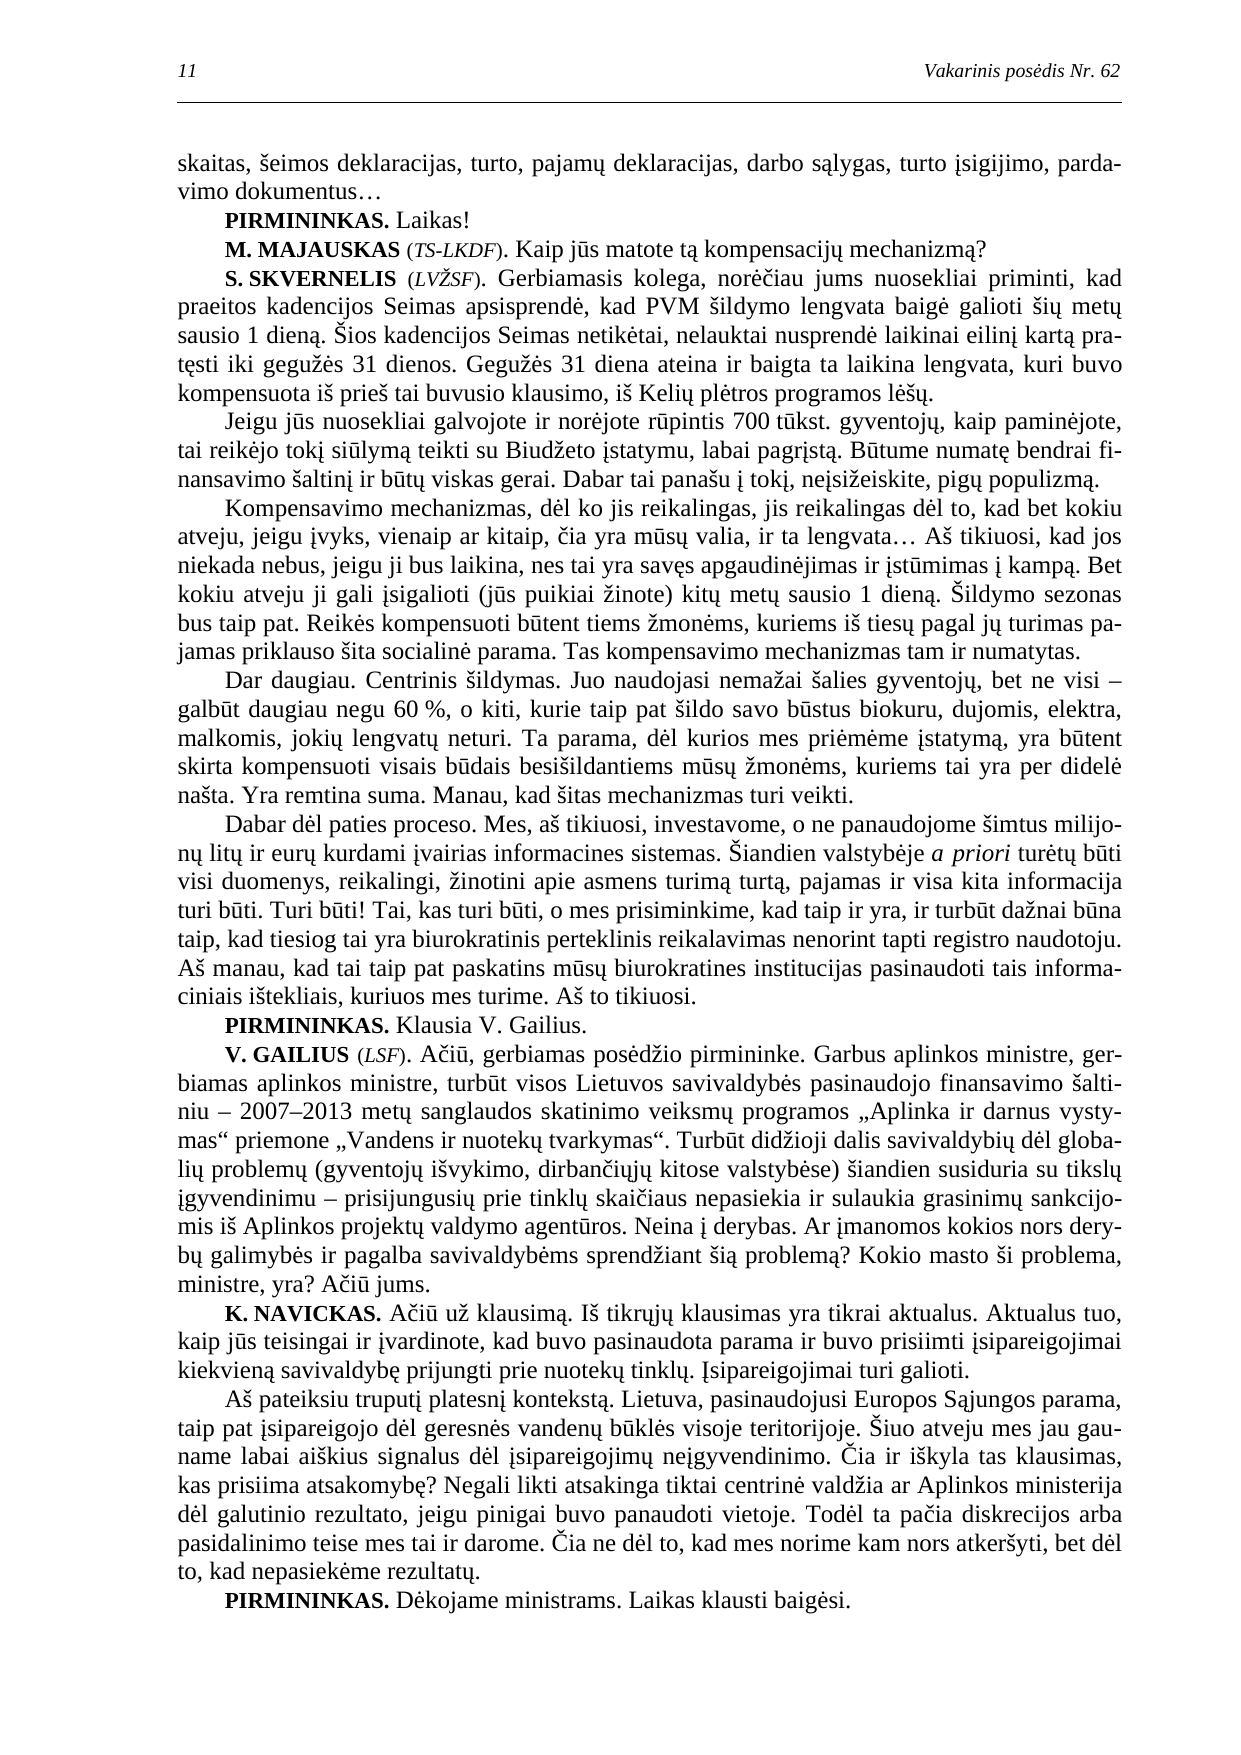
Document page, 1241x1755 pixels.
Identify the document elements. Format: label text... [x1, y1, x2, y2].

text PIRMININKAS. Lai­kas! [177, 205, 1122, 234]
text S. SKVERNELIS (LVŽSF). Ger­bia­ma­sis ko­le­ga, no­rė­čiau jums nuo­sek­liai pri­min­ti, kad pra­ei­tos ka­den­ci­jos Sei­mas ap­si­spren­dė, kad PVM šil­dy­mo leng­va­ta bai­gė ga­lio­ti šių me­tų sau­sio 1 die­ną. Šios ka­den­ci­jos Sei­mas ne­ti­kė­tai, ne­lauk­tai nu­spren­dė lai­ki­nai ei­li­nį kar­tą pra­tęs­ti iki ge­gu­žės 31 die­nos. Ge­gu­žės 31 die­na at­ei­na ir baig­ta ta lai­ki­na leng­va­ta, ku­ri bu­vo kom­pen­suo­ta iš prieš tai bu­vu­sio klau­si­mo, iš Ke­lių plėt­ros pro­gra­mos lė­šų. [177, 263, 1122, 406]
text Dar dau­giau. Cen­tri­nis šil­dy­mas. Juo nau­do­ja­si ne­ma­žai ša­lies gy­ven­to­jų, bet ne vi­si – gal­būt dau­giau ne­gu 60 %, o ki­ti, ku­rie taip pat šil­do sa­vo būs­tus bio­ku­ru, du­jo­mis, elek­tra, mal­ko­mis, jo­kių leng­va­tų ne­tu­ri. Ta pa­ra­ma, dėl ku­rios mes pri­ėmė­me įsta­ty­mą, yra bū­tent skir­ta kom­pen­suo­ti vi­sais bū­dais be­si­šil­dan­tiems mū­sų žmo­nėms, ku­riems tai yra per di­de­lė naš­ta. Yra rem­ti­na su­ma. Ma­nau, kad ši­tas me­cha­niz­mas tu­ri veik­ti. [177, 665, 1122, 809]
text PIRMININKAS. Klau­sia V. Gai­lius. [177, 1010, 1122, 1039]
text K. NAVICKAS. Ačiū už klau­si­mą. Iš tik­rų­jų klau­si­mas yra tik­rai ak­tu­a­lus. Ak­tu­a­lus tuo, kaip jūs tei­sin­gai ir įvar­di­no­te, kad bu­vo pa­si­nau­do­ta pa­ra­ma ir bu­vo pri­si­im­ti įsi­pa­rei­go­ji­mai kiek­vie­ną sa­vi­val­dy­bę pri­jung­ti prie nuo­te­kų tin­klų. Įsi­pa­rei­go­ji­mai tu­ri ga­lio­ti. [177, 1298, 1122, 1384]
text M. MAJAUSKAS (TS-LKDF). Kaip jūs ma­to­te tą kom­pen­sa­ci­jų me­cha­niz­mą? [177, 234, 1122, 263]
text PIRMININKAS. Dė­ko­ja­me mi­nist­rams. Lai­kas klaus­ti bai­gė­si. [177, 1585, 1122, 1614]
text Jei­gu jūs nuo­sek­liai gal­vo­jo­te ir no­rė­jo­te rū­pin­tis 700 tūkst. gy­ven­to­jų, kaip pa­mi­nė­jo­te, tai rei­kė­jo to­kį siū­ly­mą teik­ti su Biu­dže­to įsta­ty­mu, la­bai pa­grįs­tą. Bū­tu­me nu­ma­tę ben­drai fi­nan­sa­vi­mo šal­ti­nį ir bū­tų vis­kas ge­rai. Da­bar tai pa­na­šu į to­kį, ne­įsi­žeis­ki­te, pi­gų po­pu­liz­mą. [177, 406, 1122, 493]
text Aš pa­teik­siu tru­pu­tį pla­tes­nį kon­teks­tą. Lie­tu­va, pa­si­nau­do­ju­si Eu­ro­pos Są­jun­gos pa­ra­ma, taip pat įsi­pa­rei­go­jo dėl ge­res­nės van­de­nų būk­lės vi­so­je te­ri­to­ri­jo­je. Šiuo at­ve­ju mes jau gau­na­me la­bai aiš­kius sig­na­lus dėl įsi­pa­rei­go­ji­mų ne­įgy­ven­di­ni­mo. Čia ir iš­ky­la tas klau­si­mas, kas pri­si­i­ma at­sa­ko­my­bę? Ne­ga­li lik­ti at­sa­kin­ga tik­tai cen­tri­nė val­džia ar Ap­lin­kos mi­nis­te­ri­ja dėl ga­lu­ti­nio re­zul­ta­to, jei­gu pi­ni­gai bu­vo pa­nau­do­ti vie­to­je. To­dėl ta pa­čia dis­kre­ci­jos ar­ba pa­si­da­li­ni­mo tei­se mes tai ir da­ro­me. Čia ne dėl to, kad mes no­ri­me kam nors at­ker­šy­ti, bet dėl to, kad ne­pa­sie­kė­me re­zul­ta­tų. [177, 1384, 1122, 1585]
text V. GAILIUS (LSF). Ačiū, ger­bia­mas po­sė­džio pir­mi­nin­ke. Gar­bus ap­lin­kos mi­nist­re, ger­bia­mas ap­lin­kos mi­nist­re, tur­būt vi­sos Lie­tu­vos sa­vi­val­dy­bės pa­si­nau­do­jo fi­nan­sa­vi­mo šal­ti­niu – 2007–2013 me­tų san­glau­dos ska­ti­ni­mo veiks­mų pro­gra­mos „Ap­lin­ka ir dar­nus vys­ty­mas“ prie­mo­ne „Van­dens ir nuo­te­kų tvar­ky­mas“. Tur­būt di­džio­ji da­lis sa­vi­val­dy­bių dėl glo­ba­lių pro­ble­mų (gy­ven­to­jų iš­vy­ki­mo, dir­ban­čių­jų ki­to­se vals­ty­bė­se) šian­dien su­si­du­ria su tiks­lų įgy­ven­di­ni­mu – pri­si­jun­gu­sių prie tin­klų skai­čiaus ne­pa­sie­kia ir su­lau­kia gra­si­ni­mų sank­ci­jo­mis iš Ap­lin­kos pro­jek­tų val­dy­mo agen­tū­ros. Ne­ina į de­ry­bas. Ar įma­no­mos ko­kios nors de­ry­bų ga­li­my­bės ir pa­gal­ba sa­vi­val­dy­bėms spren­džiant šią pro­ble­mą? Ko­kio mas­to ši pro­ble­ma, mi­nist­re, yra? Ačiū jums. [177, 1039, 1122, 1298]
text Da­bar dėl pa­ties pro­ce­so. Mes, aš ti­kiuo­si, in­ves­ta­vo­me, o ne pa­nau­do­jo­me šim­tus mi­li­jo­nų li­tų ir eu­rų kur­da­mi įvai­rias in­for­ma­ci­nes sis­te­mas. Šian­dien vals­ty­bė­je a pri­ori tu­rė­tų bū­ti vi­si duo­me­nys, rei­ka­lin­gi, ži­no­ti­ni apie as­mens tu­ri­mą tur­tą, pa­ja­mas ir vi­sa ki­ta in­for­ma­ci­ja tu­ri bū­ti. Tu­ri bū­ti! Tai, kas tu­ri bū­ti, o mes pri­si­min­ki­me, kad taip ir yra, ir tur­būt daž­nai bū­na taip, kad tie­siog tai yra biu­ro­kratinis per­tek­li­nis rei­ka­la­vi­mas ne­no­rint tap­ti re­gist­ro nau­do­to­ju. Aš ma­nau, kad tai taip pat pa­ska­tins mū­sų biu­ro­kratines ins­ti­tu­ci­jas pa­si­nau­do­ti tais in­for­ma­ci­niais iš­tek­liais, ku­riuos mes tu­ri­me. Aš to ti­kiuo­si. [177, 809, 1122, 1010]
text skai­tas, šei­mos de­kla­ra­ci­jas, tur­to, pa­ja­mų de­kla­ra­ci­jas, dar­bo są­ly­gas, tur­to įsi­gi­ji­mo, par­da­vi­mo do­ku­men­tus… [177, 148, 1122, 205]
text Kom­pen­sa­vi­mo me­cha­niz­mas, dėl ko jis rei­ka­lin­gas, jis rei­ka­lin­gas dėl to, kad bet ko­kiu at­ve­ju, jei­gu įvyks, vie­naip ar ki­taip, čia yra mū­sų va­lia, ir ta leng­va­ta… Aš ti­kiuo­si, kad jos nie­ka­da ne­bus, jei­gu ji bus lai­ki­na, nes tai yra sa­vęs ap­gau­di­nė­ji­mas ir įstū­mi­mas į kam­pą. Bet ko­kiu at­ve­ju ji ga­li įsi­ga­lio­ti (jūs pui­kiai ži­no­te) ki­tų me­tų sau­sio 1 die­ną. Šil­dy­mo se­zo­nas bus taip pat. Rei­kės kom­pen­suo­ti bū­tent tiems žmo­nėms, ku­riems iš tie­sų pa­gal jų tu­ri­mas pa­ja­mas pri­klau­so ši­ta so­cia­li­nė pa­ra­ma. Tas kom­pen­sa­vi­mo me­cha­niz­mas tam ir nu­ma­ty­tas. [177, 493, 1122, 665]
